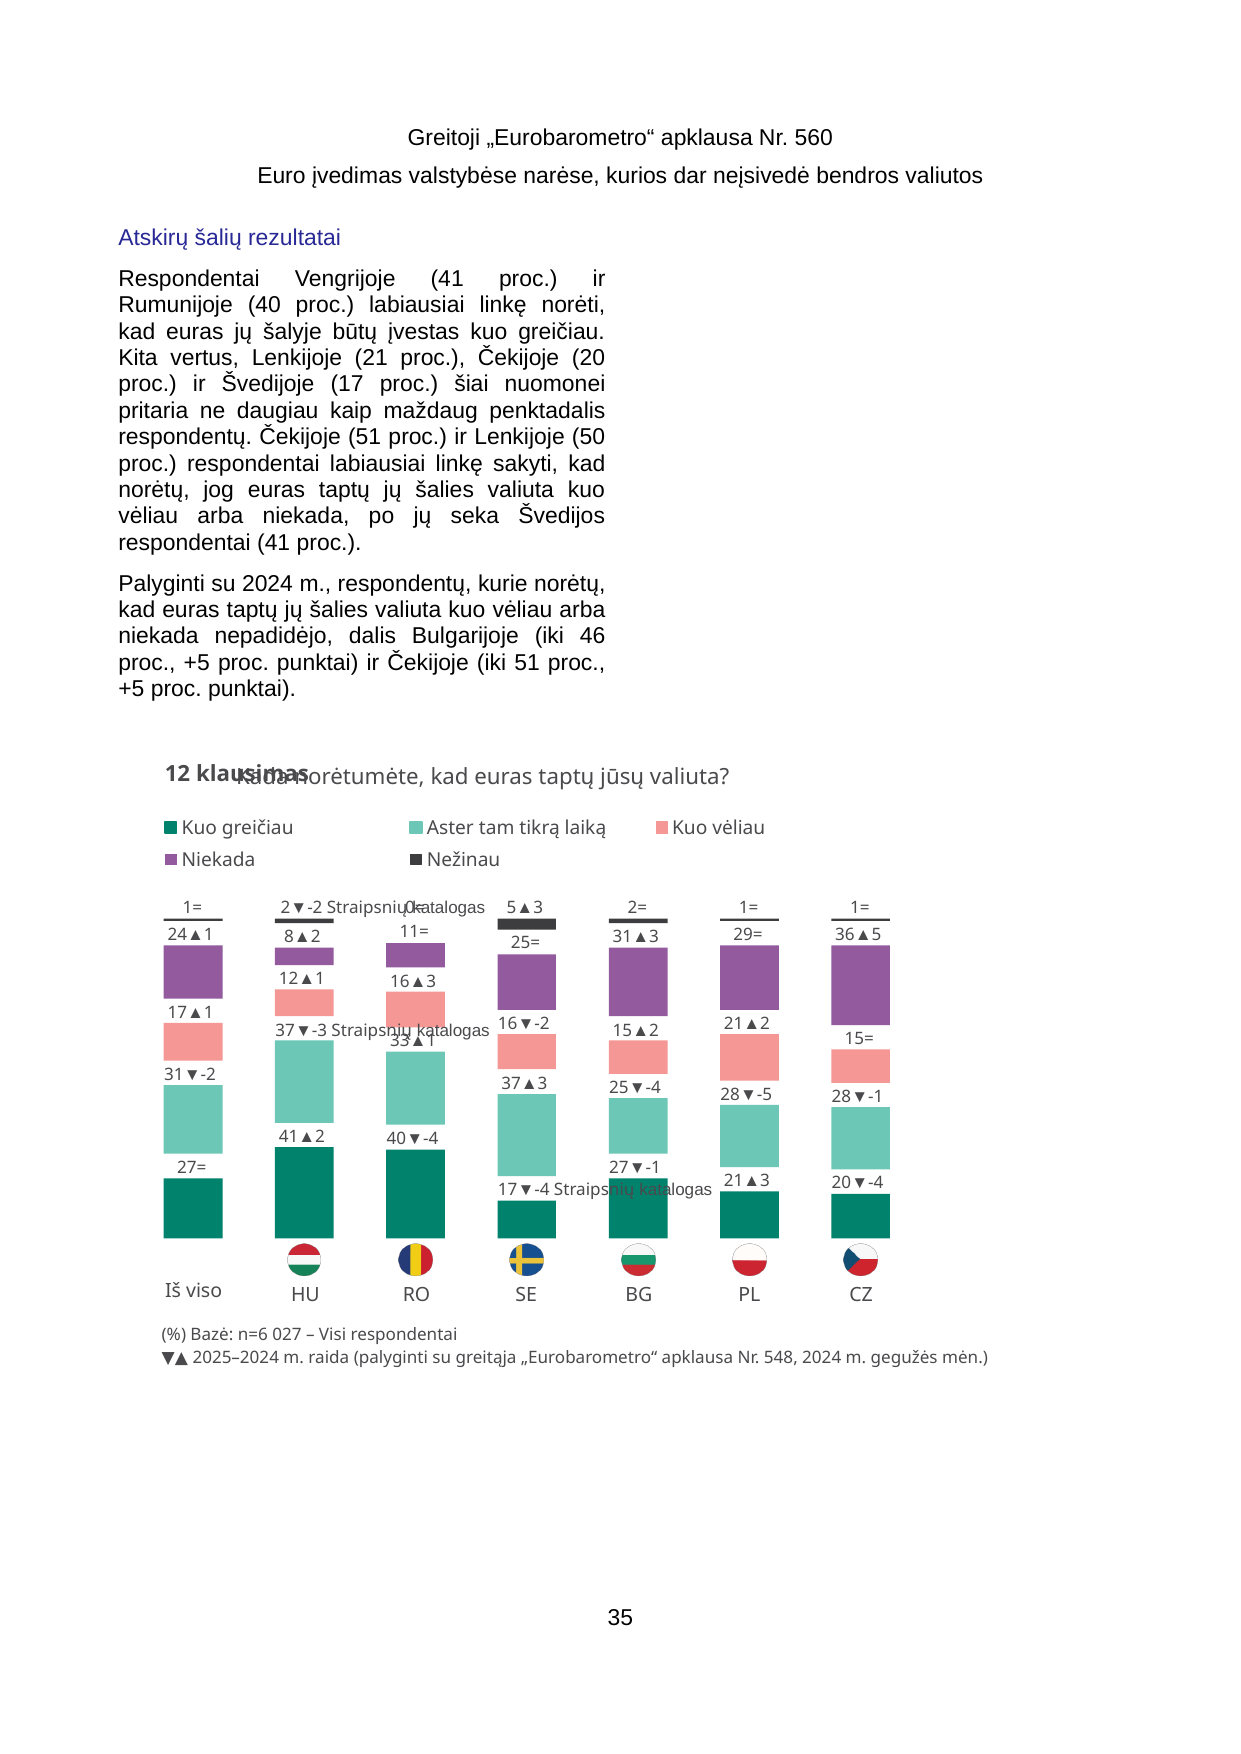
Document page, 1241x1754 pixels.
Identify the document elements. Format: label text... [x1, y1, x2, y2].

text Atskirų šalių rezultatai [118, 224, 605, 250]
picture [509, 1243, 544, 1276]
picture [732, 1243, 767, 1276]
picture [621, 1243, 656, 1276]
picture [843, 1243, 878, 1276]
text Respondentai Vengrijoje (41 proc.) ir Rumunijoje (40 proc.) labiausiai linkę norėti, kad euras jų šalyje būtų įvestas kuo greičiau. Kita vertus, Lenkijoje (21 proc.), Čekijoje (20 proc.) ir Švedijoje (17 proc.) šiai nuomonei pritaria ne daugiau kaip maždaug penktadalis respondentų. Čekijoje (51 proc.) ir Lenkijoje (50 proc.) respondentai labiausiai linkę sakyti, kad norėtų, jog euras taptų jų šalies valiuta kuo vėliau arba niekada, po jų seka Švedijos respondentai (41 proc.). [118, 265, 605, 555]
picture [287, 1243, 321, 1276]
picture [398, 1243, 433, 1276]
text Palyginti su 2024 m., respondentų, kurie norėtų, kad euras taptų jų šalies valiuta kuo vėliau arba niekada nepadidėjo, dalis Bulgarijoje (iki 46 proc., +5 proc. punktai) ir Čekijoje (iki 51 proc., +5 proc. punktai). [118, 569, 605, 701]
